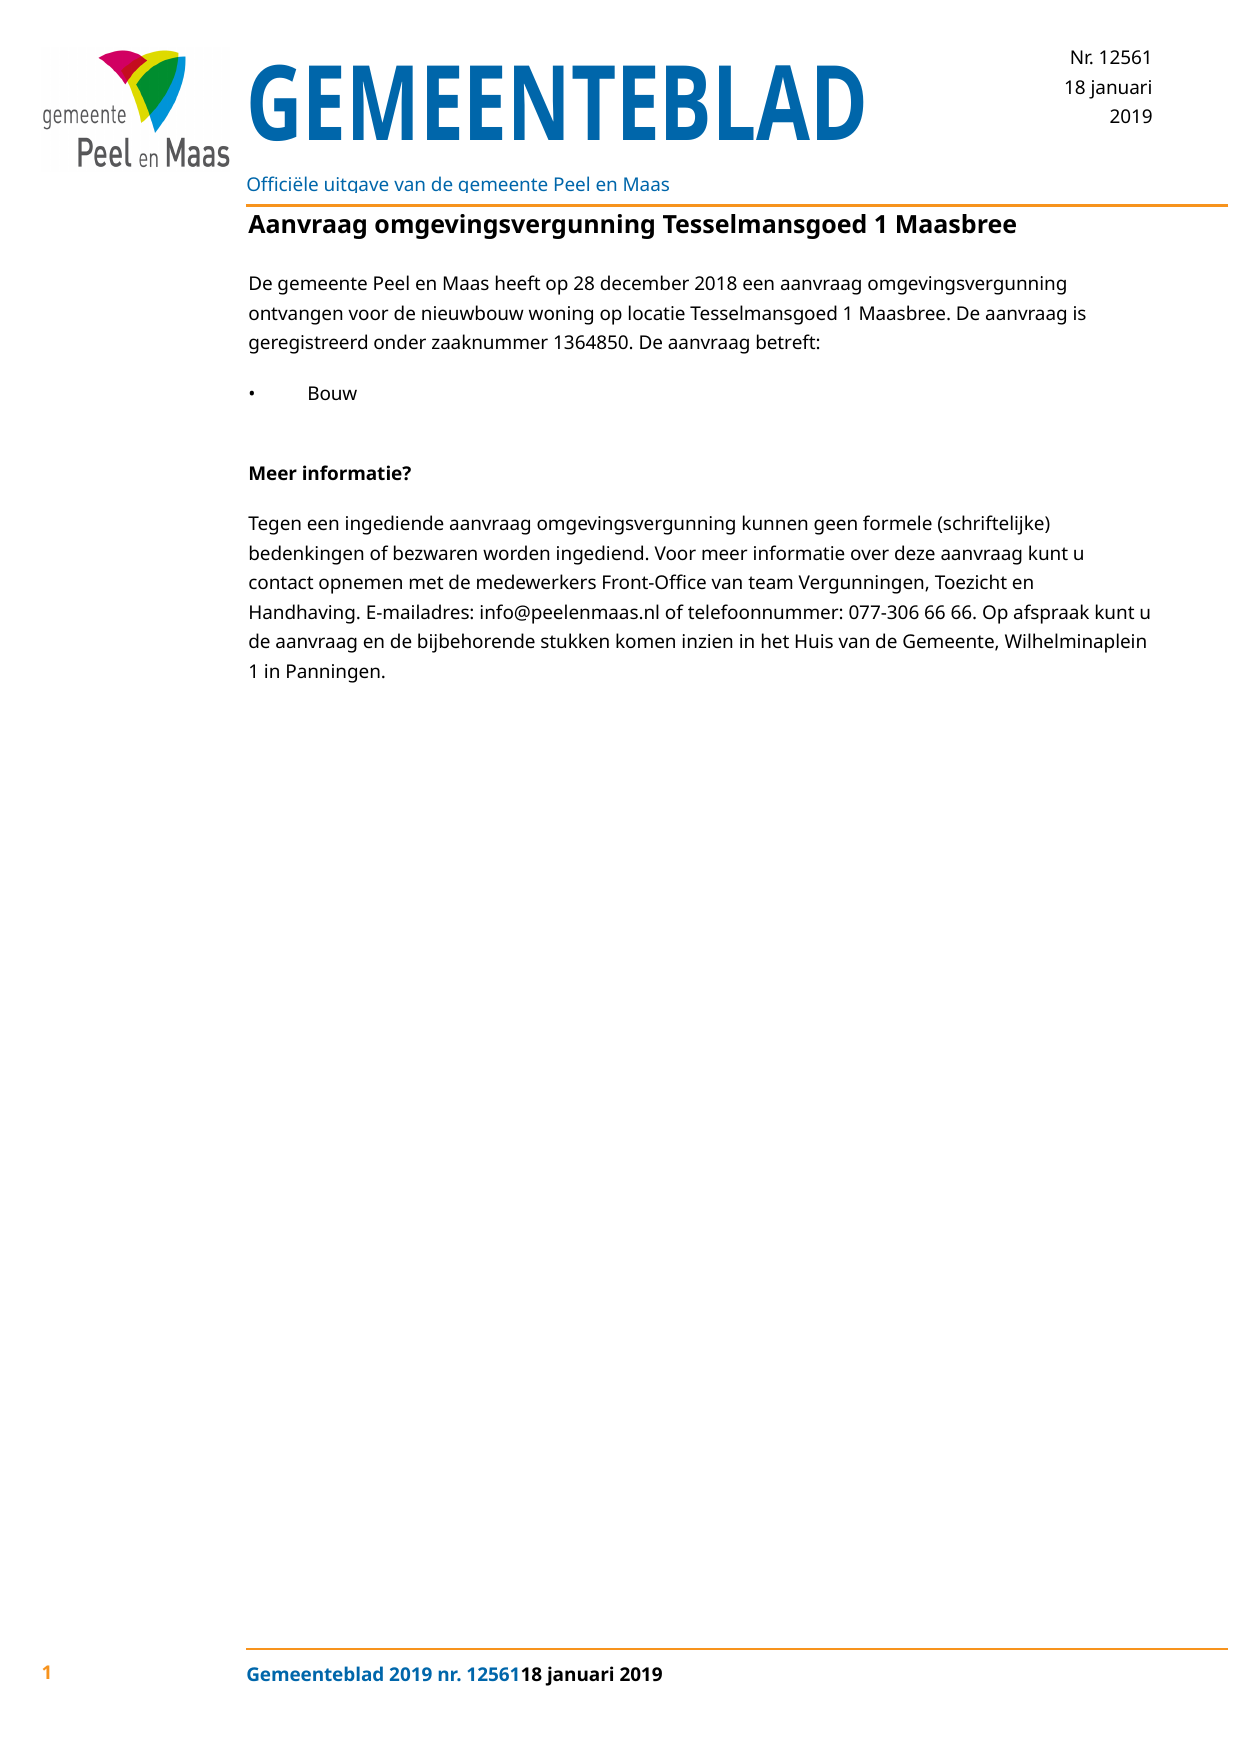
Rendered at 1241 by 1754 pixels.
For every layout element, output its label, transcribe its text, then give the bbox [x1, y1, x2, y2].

text De gemeente Peel en Maas heeft op 28 december 2018 een aanvraag omgevingsvergunning ontvangen voor de nieuwbouw woning op locatie Tesselmansgoed 1 Maasbree. De aanvraag is geregistreerd onder zaaknummer 1364850. De aanvraag betreft: [248, 270, 1152, 355]
list Bouw [248, 380, 1152, 406]
text Aanvraag omgevingsvergunning Tesselmansgoed 1 Maasbree [248, 207, 1152, 241]
picture [41, 47, 231, 172]
text Tegen een ingediende aanvraag omgevingsvergunning kunnen geen formele (schriftelijke) bedenkingen of bezwaren worden ingediend. Voor meer informatie over deze aanvraag kunt u contact opnemen met de medewerkers Front-Office van team Vergunningen, Toezicht en Handhaving. E-mailadres: info@peelenmaas.nl of telefoonnummer: 077-306 66 66. Op afspraak kunt u de aanvraag en de bijbehorende stukken komen inzien in het Huis van de Gemeente, Wilhelminaplein 1 in Panningen. [248, 510, 1152, 684]
text Meer informatie? [248, 460, 1152, 486]
